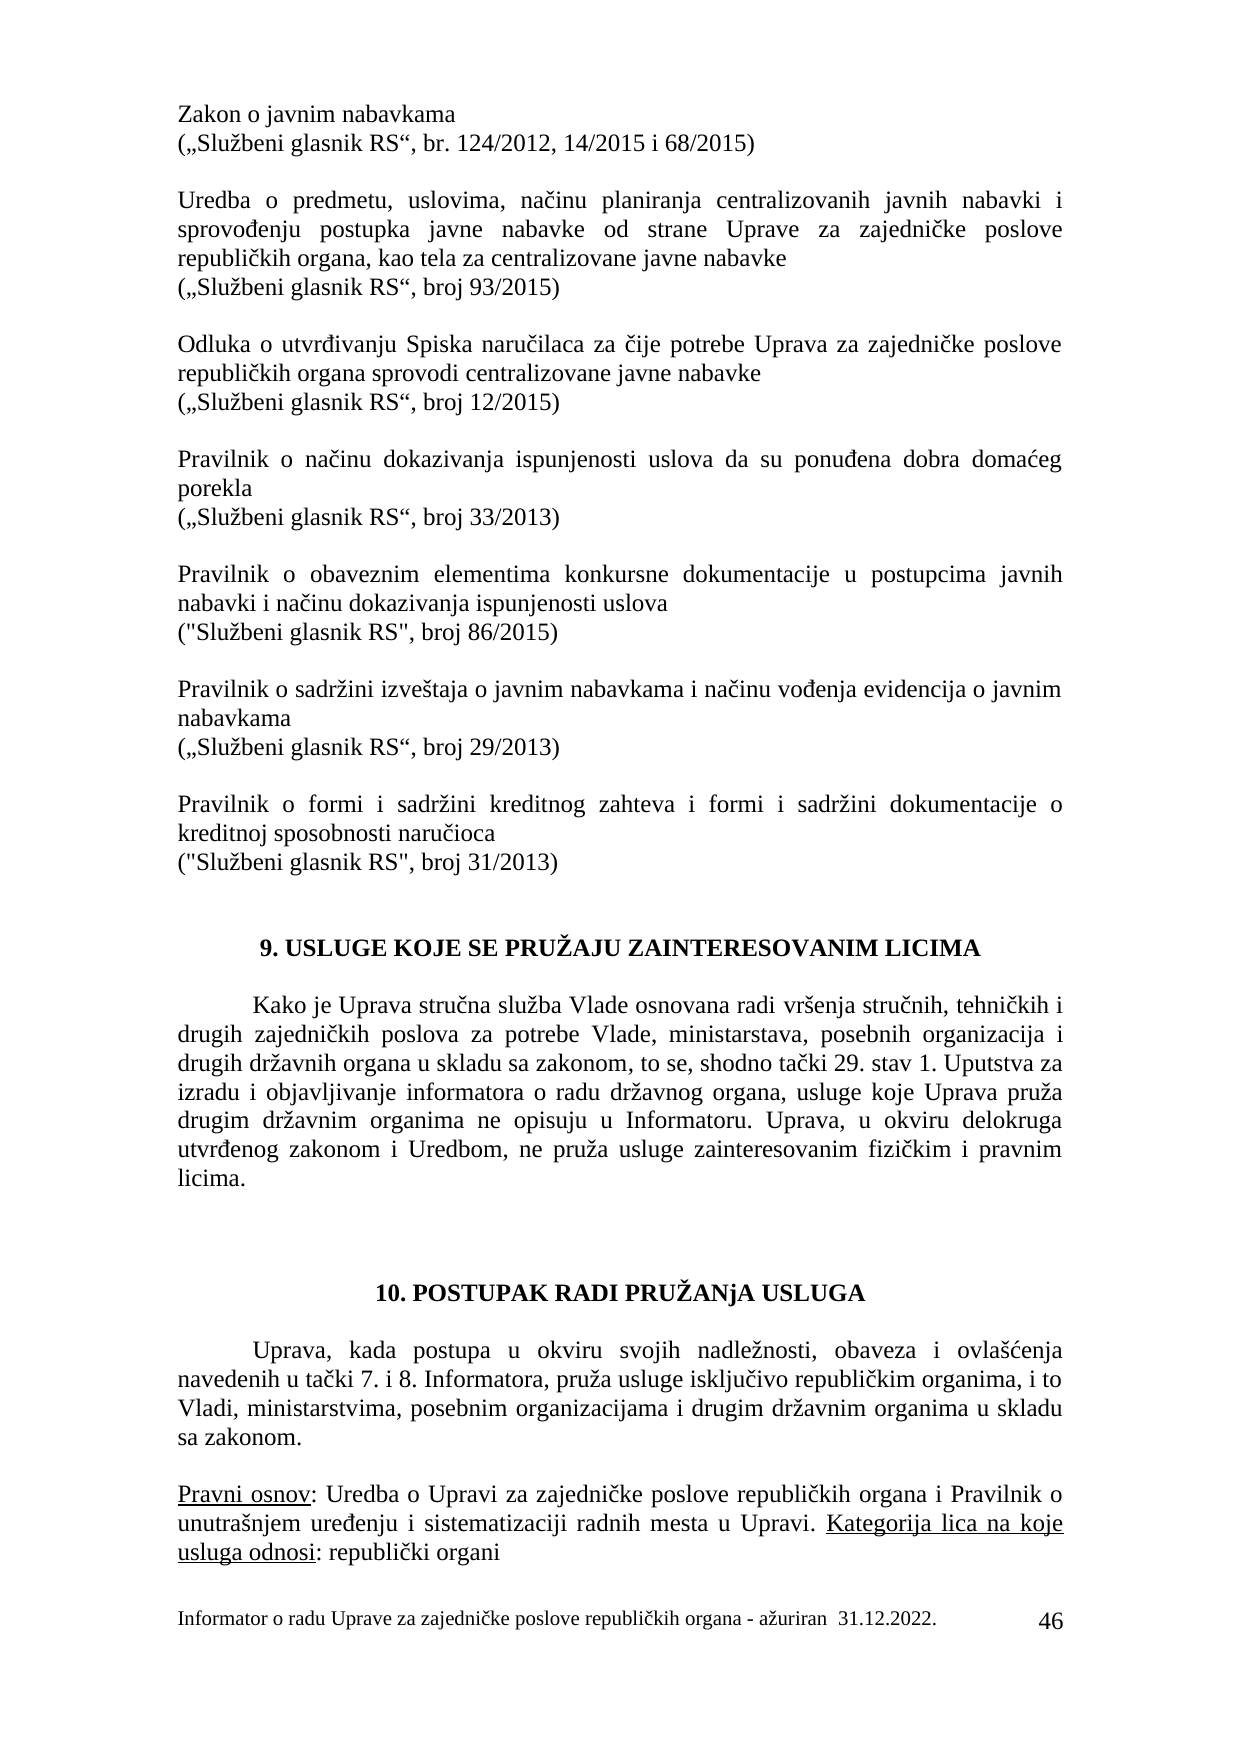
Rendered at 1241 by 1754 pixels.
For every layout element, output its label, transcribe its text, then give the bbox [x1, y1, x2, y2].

text 9. USLUGE KOJE SE PRUŽAJU ZAINTERESOVANIM LICIMA [177, 933, 1063, 962]
text („Službeni glasnik RS“, broj 12/2015) [177, 387, 1063, 415]
text Pravilnik o formi i sadržini kreditnog zahteva i formi i sadržini dokumentacije o kreditnoj sposobnosti naručioca [177, 789, 1063, 847]
text Pravilnik o obaveznim elementima konkursne dokumentacije u postupcima javnih nabavki i načinu dokazivanja ispunjenosti uslova [177, 559, 1063, 617]
text Odluka o utvrđivanju Spiska naručilaca za čije potrebe Uprava za zajedničke poslove republičkih organa sprovodi centralizovane javne nabavke [177, 329, 1063, 387]
text Pravilnik o načinu dokazivanja ispunjenosti uslova da su ponuđena dobra domaćeg porekla [177, 444, 1063, 502]
text 10. POSTUPAK RADI PRUŽANјA USLUGA [177, 1278, 1063, 1307]
text ("Službeni glasnik RS", broj 86/2015) [177, 617, 1063, 645]
text ("Službeni glasnik RS", broj 31/2013) [177, 847, 1063, 875]
text Uprava, kada postupa u okviru svojih nadležnosti, obaveza i ovlašćenja navedenih u tački 7. i 8. Informatora, pruža usluge isklјučivo republičkim organima, i to Vladi, ministarstvima, posebnim organizacijama i drugim državnim organima u skladu sa zakonom. [177, 1335, 1063, 1450]
text Zakon o javnim nabavkama [177, 99, 1063, 128]
text („Službeni glasnik RS“, broj 93/2015) [177, 272, 1063, 300]
text („Službeni glasnik RS“, broj 33/2013) [177, 502, 1063, 530]
text Pravni osnov: Uredba o Upravi za zajedničke poslove republičkih organa i Pravilnik o unutrašnjem uređenju i sistematizaciji radnih mesta u Upravi. Kategorija lica na koje usluga odnosi: republički organi [177, 1479, 1063, 1565]
text Pravilnik o sadržini izveštaja o javnim nabavkama i načinu vođenja evidencija o javnim nabavkama [177, 674, 1063, 732]
text („Službeni glasnik RS“, broj 29/2013) [177, 732, 1063, 760]
text Uredba o predmetu, uslovima, načinu planiranja centralizovanih javnih nabavki i sprovođenju postupka javne nabavke od strane Uprave za zajedničke poslove republičkih organa, kao tela za centralizovane javne nabavke [177, 185, 1063, 272]
text Kako je Uprava stručna služba Vlade osnovana radi vršenja stručnih, tehničkih i drugih zajedničkih poslova za potrebe Vlade, ministarstava, posebnih organizacija i drugih državnih organa u skladu sa zakonom, to se, shodno tački 29. stav 1. Uputstva za izradu i objavlјivanje informatora o radu državnog organa, usluge koje Uprava pruža drugim državnim organima ne opisuju u Informatoru. Uprava, u okviru delokruga utvrđenog zakonom i Uredbom, ne pruža usluge zainteresovanim fizičkim i pravnim licima. [177, 990, 1063, 1192]
text („Službeni glasnik RS“, br. 124/2012, 14/2015 i 68/2015) [177, 128, 1063, 157]
